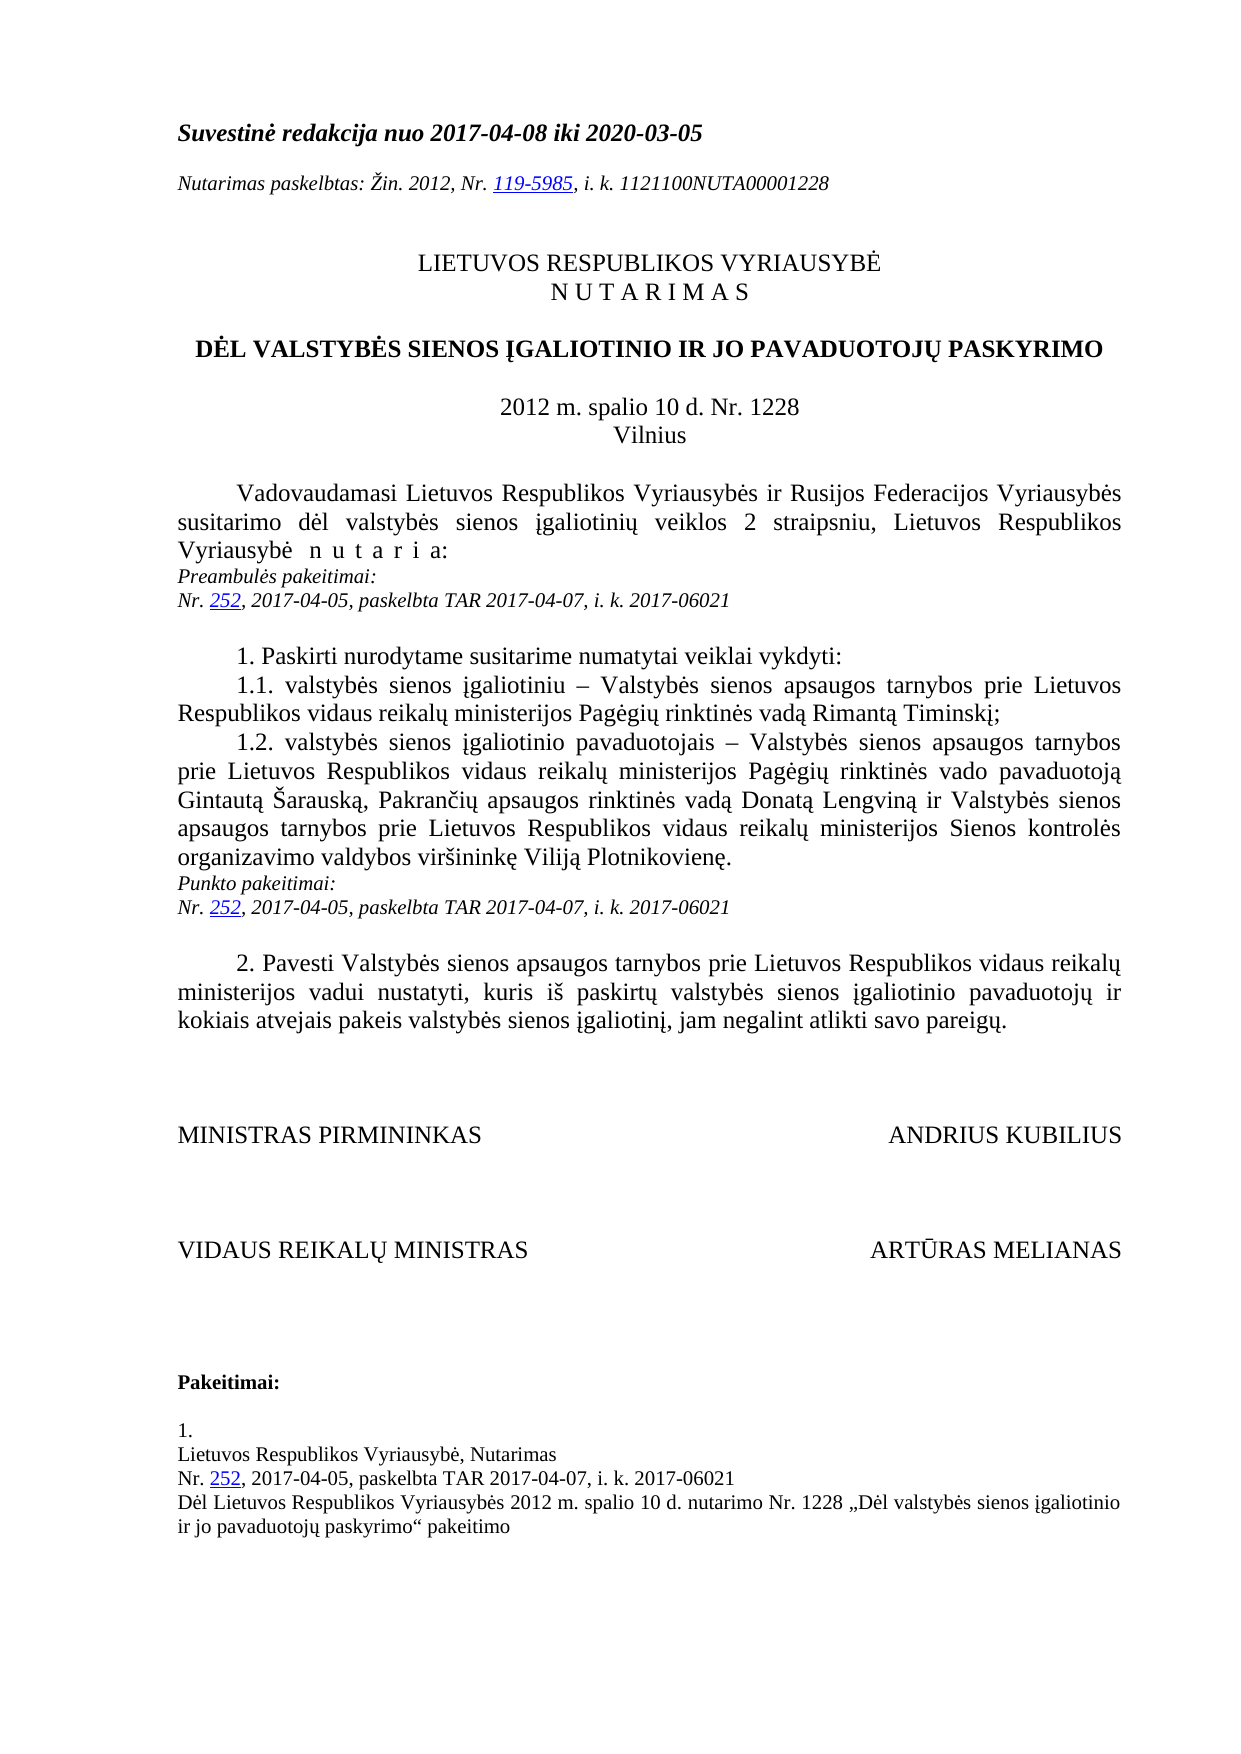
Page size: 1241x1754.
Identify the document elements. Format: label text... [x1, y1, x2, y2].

text Suvestinė redakcija nuo 2017-04-08 iki 2020-03-05 [177, 118, 1122, 147]
text Nr. 252, 2017-04-05, paskelbta TAR 2017-04-07, i. k. 2017-06021 [177, 588, 1122, 612]
text Vilnius [177, 420, 1122, 449]
text Punkto pakeitimai: [177, 871, 1122, 895]
text Dėl VALSTYBĖS SIENOS ĮGALIOTINIO IR JO PAVADUOTOJŲ PASKYRIMO [177, 334, 1122, 363]
text Preambulės pakeitimai: [177, 564, 1122, 588]
text 2. Pavesti Valstybės sienos apsaugos tarnybos prie Lietuvos Respublikos vidaus reikalų ministerijos vadui nustatyti, kuris iš paskirtų valstybės sienos įgaliotinio pavaduotojų ir kokiais atvejais pakeis valstybės sienos įgaliotinį, jam negalint atlikti savo pareigų. [177, 948, 1122, 1034]
text Pakeitimai: [177, 1370, 1122, 1394]
text Nr. 252, 2017-04-05, paskelbta TAR 2017-04-07, i. k. 2017-06021 [177, 1466, 1122, 1490]
text 1. [177, 1418, 1122, 1442]
text MINISTRAS PIRMININKAS ANDRIUS KUBILIUS [177, 1120, 1122, 1149]
text Nr. 252, 2017-04-05, paskelbta TAR 2017-04-07, i. k. 2017-06021 [177, 895, 1122, 919]
text 1.1. valstybės sienos įgaliotiniu – Valstybės sienos apsaugos tarnybos prie Lietuvos Respublikos vidaus reikalų ministerijos Pagėgių rinktinės vadą Rimantą Timinskį; [177, 670, 1122, 727]
text NUTARIMAS [177, 277, 1122, 305]
text VIDAUS REIKALŲ MINISTRAS ARTŪRAS MELIANAS [177, 1235, 1122, 1264]
text Lietuvos Respublikos Vyriausybė, Nutarimas [177, 1442, 1122, 1466]
text Lietuvos Respublikos Vyriausybė [177, 248, 1122, 277]
text 2012 m. spalio 10 d. Nr. 1228 [177, 392, 1122, 420]
text 1.2. valstybės sienos įgaliotinio pavaduotojais – Valstybės sienos apsaugos tarnybos prie Lietuvos Respublikos vidaus reikalų ministerijos Pagėgių rinktinės vado pavaduotoją Gintautą Šarauską, Pakrančių apsaugos rinktinės vadą Donatą Lengviną ir Valstybės sienos apsaugos tarnybos prie Lietuvos Respublikos vidaus reikalų ministerijos Sienos kontrolės organizavimo valdybos viršininkę Viliją Plotnikovienę. [177, 727, 1122, 871]
text Nutarimas paskelbtas: Žin. 2012, Nr. 119-5985, i. k. 1121100NUTA00001228 [177, 171, 1122, 195]
text Vadovaudamasi Lietuvos Respublikos Vyriausybės ir Rusijos Federacijos Vyriausybės susitarimo dėl valstybės sienos įgaliotinių veiklos 2 straipsniu, Lietuvos Respublikos Vyriausybė nutaria: [177, 478, 1122, 564]
text Dėl Lietuvos Respublikos Vyriausybės 2012 m. spalio 10 d. nutarimo Nr. 1228 „Dėl valstybės sienos įgaliotinio ir jo pavaduotojų paskyrimo“ pakeitimo [177, 1490, 1122, 1538]
text 1. Paskirti nurodytame susitarime numatytai veiklai vykdyti: [177, 641, 1122, 670]
